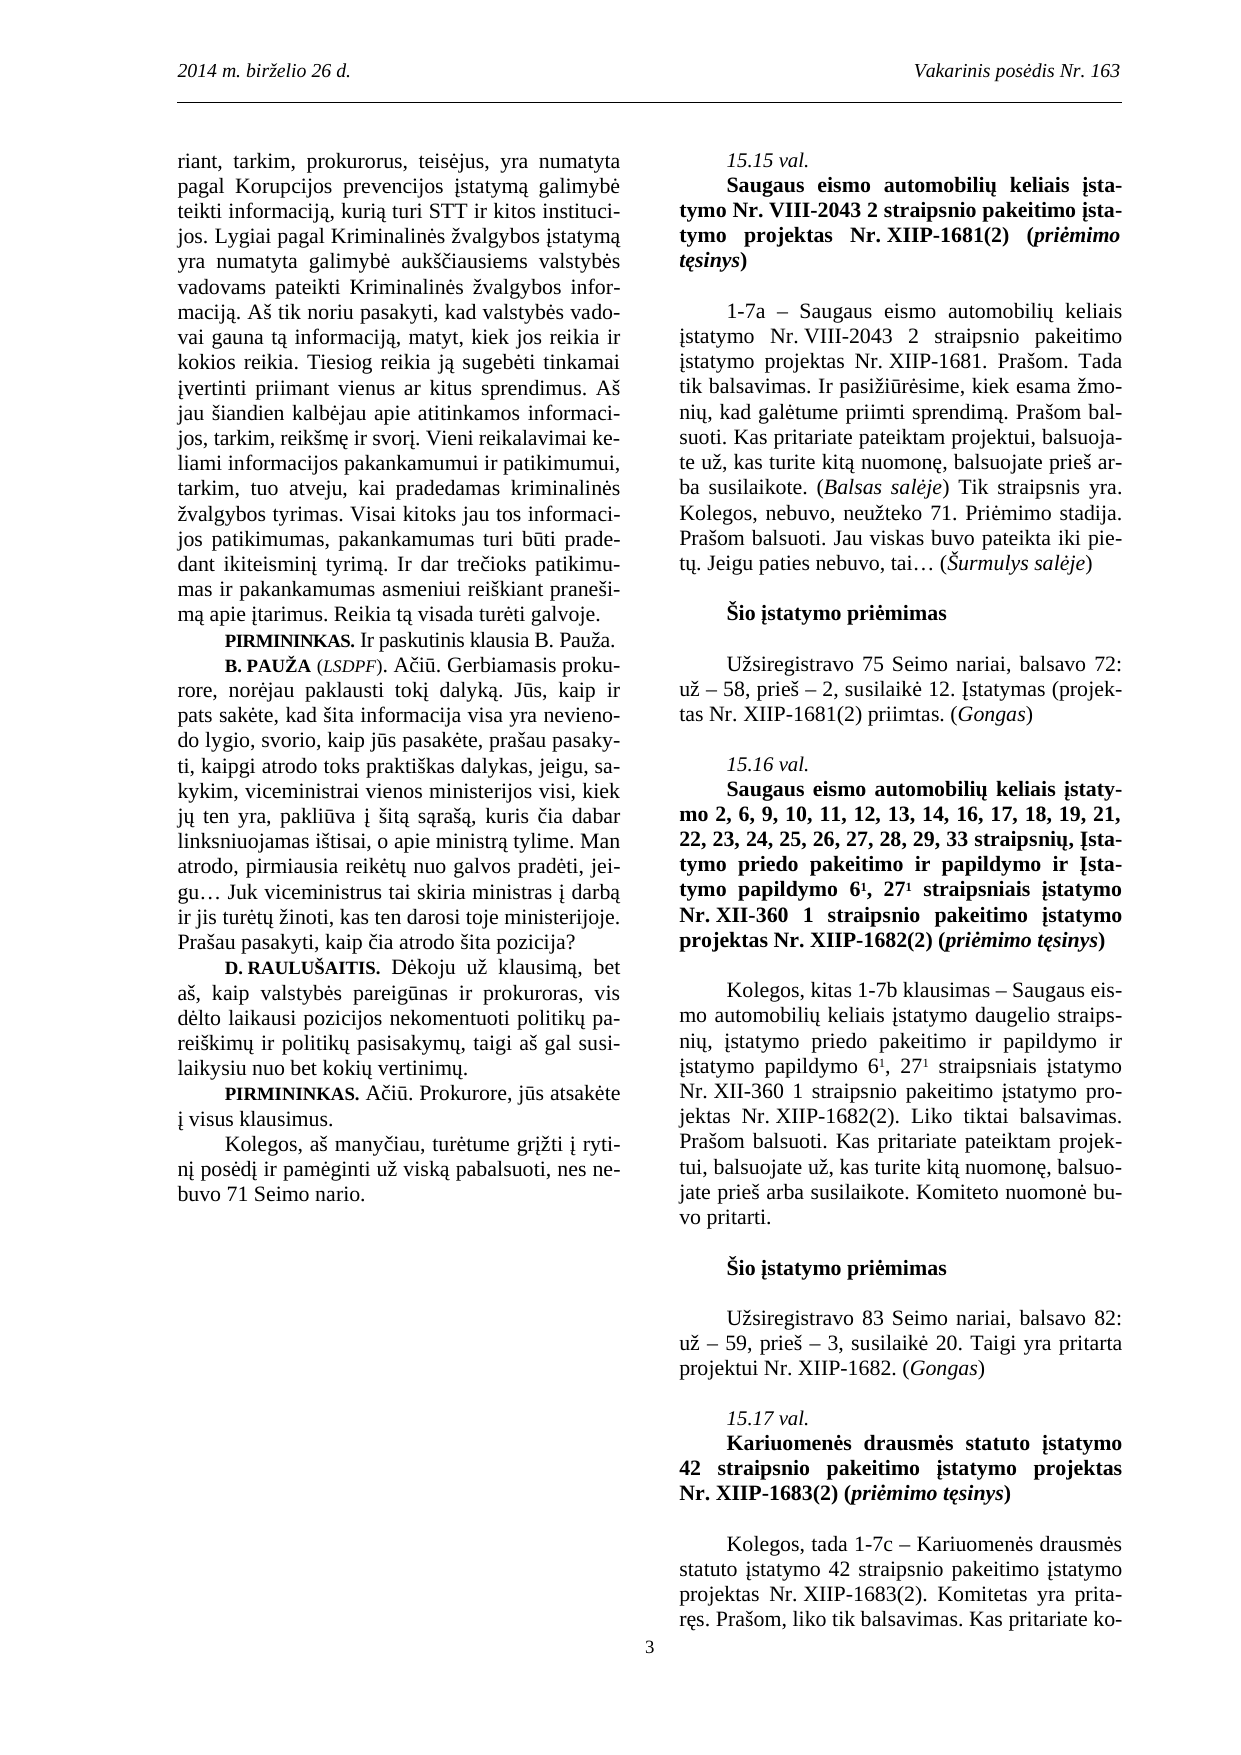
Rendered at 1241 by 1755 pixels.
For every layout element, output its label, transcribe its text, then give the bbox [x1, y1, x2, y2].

text PIRMININKAS. Ir pas­ku­ti­nis klau­sia B. Pau­ža. [177, 627, 620, 652]
text Šio įsta­ty­mo pri­ėmi­mas [679, 1254, 1122, 1280]
text 15.17 val. [726, 1406, 1122, 1430]
text 15.16 val. [726, 752, 1122, 776]
text Ko­le­gos, aš ma­ny­čiau, tu­rė­tu­me grįž­ti į ry­ti­nį po­sė­dį ir pa­mė­gin­ti už vis­ką pa­bal­suo­ti, nes ne­bu­vo 71 Sei­mo na­rio. [177, 1131, 620, 1206]
text 1-7a – Sau­gaus eis­mo au­to­mo­bi­lių ke­liais įsta­ty­mo Nr. VIII-2043 2 straips­nio pa­kei­ti­mo įsta­ty­mo pro­jek­tas Nr. XIIP-1681. Pra­šom. Ta­da tik bal­sa­vi­mas. Ir pa­si­žiū­rė­si­me, kiek esa­ma žmo­nių, kad ga­lė­tu­me pri­im­ti spren­di­mą. Pra­šom bal­suo­ti. Kas pri­ta­ria­te pa­teik­tam pro­jek­tui, bal­suo­ja­te už, kas tu­ri­te ki­tą nuo­mo­nę, bal­suo­ja­te prieš ar­ba su­si­lai­ko­te. (Bal­sas sa­lė­je) Tik straips­nis yra. Ko­le­gos, ne­bu­vo, ne­už­te­ko 71. Pri­ėmi­mo sta­di­ja. Pra­šom bal­suo­ti. Jau vis­kas bu­vo pa­teik­ta iki pie­tų. Jei­gu pa­ties ne­bu­vo, tai… (Šur­mu­lys sa­lė­je) [679, 298, 1122, 575]
text Ka­riuo­me­nės draus­mės sta­tu­to įsta­ty­mo 42 straips­nio pa­kei­ti­mo įsta­ty­mo pro­jek­tas Nr. XIIP-1683(2) (pri­ėmi­mo tę­si­nys) [679, 1430, 1122, 1506]
text Sau­gaus eis­mo au­to­mo­bi­lių ke­liais įsta­tymo Nr. VIII-2043 2 straips­nio pa­kei­ti­mo įsta­ty­mo pro­jek­tas Nr. XIIP-1681(2) (pri­ėmi­mo tęsi­nys) [679, 172, 1122, 273]
text Ko­le­gos, ta­da 1-7c – Ka­riuo­me­nės draus­mės sta­tu­to įsta­ty­mo 42 straips­nio pa­kei­ti­mo įsta­ty­mo pro­jek­tas Nr. XIIP-1683(2). Ko­mi­te­tas yra pri­ta­ręs. Pra­šom, li­ko tik bal­sa­vi­mas. Kas pri­ta­ria­te ko­ [679, 1531, 1122, 1632]
text B. PAUŽA (LSDPF). Ačiū. Ger­bia­ma­sis pro­ku­ro­re, no­rė­jau pa­klaus­ti to­kį da­ly­ką. Jūs, kaip ir pats sa­kė­te, kad ši­ta in­for­ma­ci­ja vi­sa yra ne­vie­no­do ly­gio, svo­rio, kaip jūs pa­sa­kė­te, pra­šau pa­sa­ky­ti, kaip­gi at­ro­do toks prak­tiš­kas da­ly­kas, jei­gu, sa­ky­kim, vi­ce­mi­nist­rai vie­nos mi­nis­te­ri­jos vi­si, kiek jų ten yra, pa­kliū­va į ši­tą są­ra­šą, ku­ris čia da­bar links­niuo­ja­mas iš­ti­sai, o apie mi­nist­rą ty­li­me. Man at­ro­do, pir­miau­sia rei­kė­tų nuo gal­vos pra­dė­ti, jei­gu… Juk vi­ce­mi­nist­rus tai ski­ria mi­nist­ras į dar­bą ir jis tu­rė­tų ži­no­ti, kas ten da­ro­si to­je mi­nis­te­ri­jo­je. Pra­šau pa­sa­ky­ti, kaip čia at­ro­do ši­ta po­zi­ci­ja? [177, 652, 620, 954]
text Ko­le­gos, ki­tas 1-7b klau­si­mas – Sau­gaus eis­mo au­to­mo­bi­lių ke­liais įsta­ty­mo dau­ge­lio straips­nių, įsta­ty­mo prie­do pa­kei­ti­mo ir pa­pil­dy­mo ir įsta­ty­mo pa­pil­dy­mo 61, 271 straips­niais įsta­ty­mo Nr. XII-360 1 straips­nio pa­kei­ti­mo įsta­ty­mo pro­jek­tas Nr. XIIP-1682(2). Li­ko tik­tai bal­sa­vi­mas. Pra­šom bal­suo­ti. Kas pri­ta­ria­te pa­teik­tam pro­jek­tui, bal­suo­ja­te už, kas tu­ri­te ki­tą nuo­mo­nę, bal­suo­ja­te prieš ar­ba su­si­lai­ko­te. Ko­mi­te­to nuo­mo­nė bu­vo pri­tar­ti. [679, 977, 1122, 1229]
text riant, tar­kim, pro­ku­ro­rus, tei­sė­jus, yra nu­ma­ty­ta pa­gal Ko­rup­ci­jos pre­ven­ci­jos įsta­ty­mą ga­li­my­bė teik­ti in­for­ma­ci­ją, ku­rią tu­ri STT ir ki­tos ins­ti­tu­ci­jos. Ly­giai pa­gal Kri­mi­na­li­nės žval­gy­bos įsta­ty­mą yra nu­ma­ty­ta ga­li­my­bė aukš­čiau­siems vals­ty­bės va­do­vams pa­teik­ti Kri­mi­na­li­nės žval­gy­bos in­for­ma­ci­ją. Aš tik no­riu pa­sa­ky­ti, kad vals­ty­bės va­do­vai gau­na tą in­for­ma­ci­ją, ma­tyt, kiek jos rei­kia ir ko­kios rei­kia. Tie­siog rei­kia ją su­ge­bė­ti tin­ka­mai įver­tin­ti pri­imant vie­nus ar ki­tus spren­di­mus. Aš jau šian­dien kal­bė­jau apie ati­tin­ka­mos in­for­ma­ci­jos, tar­kim, reikš­mę ir svo­rį. Vie­ni rei­ka­la­vi­mai ke­lia­mi in­for­ma­ci­jos pa­kan­ka­mu­mui ir pa­ti­ki­mu­mui, tar­kim, tuo at­ve­ju, kai pra­de­da­mas kri­mi­na­li­nės žval­gy­bos ty­ri­mas. Vi­sai ki­toks jau tos in­for­ma­ci­jos pa­ti­ki­mu­mas, pa­kan­ka­mu­mas tu­ri bū­ti pra­de­dant iki­teis­mi­nį ty­ri­mą. Ir dar tre­čioks pa­ti­ki­mu­mas ir pa­kan­ka­mu­mas as­me­niui reiš­kiant pra­ne­ši­mą apie įta­ri­mus. Rei­kia tą vi­sa­da tu­rė­ti gal­vo­je. [177, 148, 620, 627]
text Sau­gaus eis­mo au­to­mo­bi­lių ke­liais įsta­ty­mo 2, 6, 9, 10, 11, 12, 13, 14, 16, 17, 18, 19, 21, 22, 23, 24, 25, 26, 27, 28, 29, 33 straips­nių, Įsta­ty­mo prie­do pa­kei­ti­mo ir pa­pil­dy­mo ir Įsta­tymo pa­pil­dy­mo 61, 271 straips­niais įsta­ty­mo Nr. XII-360 1 straips­nio pa­kei­ti­mo įsta­ty­mo pro­jek­tas Nr. XIIP-1682(2) (pri­ėmi­mo tę­si­nys) [679, 776, 1122, 952]
text Šio įsta­ty­mo pri­ėmi­mas [679, 600, 1122, 626]
text Už­si­re­gist­ra­vo 75 Sei­mo na­riai, bal­sa­vo 72: už – 58, prieš – 2, su­si­lai­kė 12. Įsta­ty­mas (pro­jek­tas Nr. XIIP-1681(2) pri­im­tas. (Gon­gas) [679, 651, 1122, 726]
text PIRMININKAS. Ačiū. Pro­ku­ro­re, jūs at­sa­kė­te į vi­sus klau­si­mus. [177, 1080, 620, 1131]
text D. RAULUŠAITIS. Dė­ko­ju už klau­si­mą, bet aš, kaip vals­ty­bės pa­rei­gū­nas ir pro­ku­ro­ras, vis dėl­to lai­kau­si po­zi­ci­jos ne­ko­men­tuo­ti po­li­ti­kų pa­reiš­ki­mų ir po­li­ti­kų pa­si­sa­ky­mų, tai­gi aš gal su­si­lai­ky­siu nuo bet ko­kių ver­ti­ni­mų. [177, 954, 620, 1080]
text Už­si­re­gist­ra­vo 83 Sei­mo na­riai, bal­sa­vo 82: už – 59, prieš – 3, su­si­lai­kė 20. Tai­gi yra pri­tar­ta pro­jek­tui Nr. XIIP-1682. (Gon­gas) [679, 1305, 1122, 1381]
text 15.15 val. [726, 148, 1122, 172]
